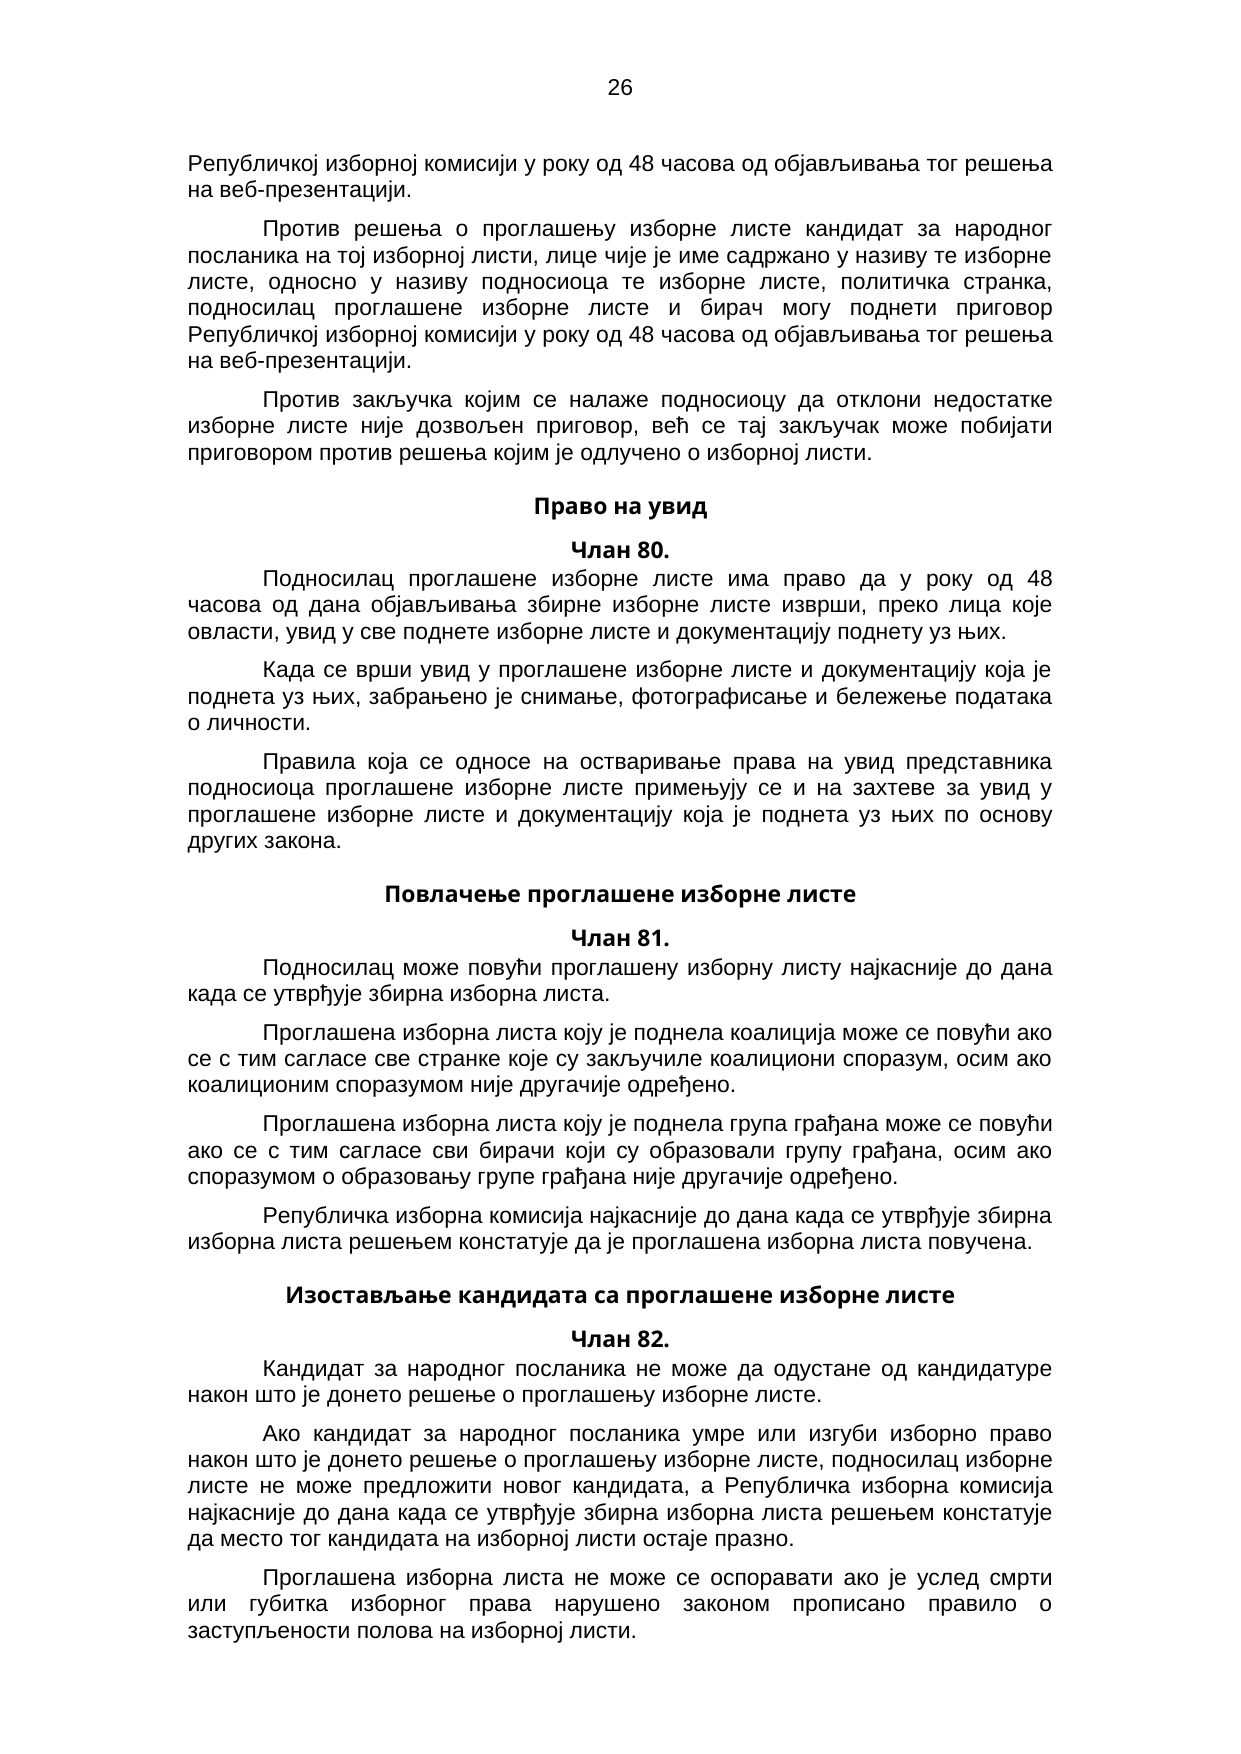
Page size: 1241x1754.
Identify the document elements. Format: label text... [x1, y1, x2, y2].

text Републичкој изборној комисији у року од 48 часова од објављивања тог решења на веб-презентацији. [187, 150, 1053, 203]
text Проглашена изборна листа коју је поднела коалиција може се повући ако се с тим сагласе све странке које су закључиле коалициони споразум, осим ако коалиционим споразумом није другачије одређено. [187, 1019, 1053, 1098]
text Кандидат за народног посланика не може да одустане од кандидатуре након што је донето решење о проглашењу изборне листе. [187, 1354, 1053, 1407]
text Ако кандидат за народног посланика умре или изгуби изборно право након што је донето решење о проглашењу изборне листе, подносилац изборне листе не може предложити новог кандидата, а Републичка изборна комисија најкасније до дана када се утврђује збирна изборна листа решењем констатује да место тог кандидата на изборној листи остаје празно. [187, 1420, 1053, 1551]
text Члан 81. [262, 922, 978, 953]
text Подносилац проглашене изборне листе има право да у року од 48 часова од дана објављивања збирне изборне листе изврши, преко лица које овласти, увид у све поднете изборне листе и документацију поднету уз њих. [187, 565, 1053, 644]
text Члан 80. [262, 534, 978, 565]
text Право на увид [262, 490, 978, 521]
text Проглашена изборна листа коју је поднела група грађана може се повући ако се с тим сагласе сви бирачи који су образовали групу грађана, осим ако споразумом о образовању групе грађана није другачије одређено. [187, 1110, 1053, 1189]
text Против закључка којим се налаже подносиоцу да отклони недостатке изборне листе није дозвољен приговор, већ се тај закључак може побијати приговором против решења којим је одлучено о изборној листи. [187, 386, 1053, 465]
text Повлачење проглашене изборне листе [262, 878, 978, 910]
text Подносилац може повући проглашену изборну листу најкасније до дана када се утврђује збирна изборна листа. [187, 953, 1053, 1006]
text Изостављање кандидата са проглашене изборне листе [262, 1279, 978, 1311]
text Када се врши увид у проглашене изборне листе и документацију која је поднета уз њих, забрањено је снимање, фотографисање и бележење података о личности. [187, 656, 1053, 736]
text Против решења о проглашењу изборне листе кандидат за народног посланика на тој изборној листи, лице чије је име садржано у називу те изборне листе, односно у називу подносиоца те изборне листе, политичка странка, подносилац проглашене изборне листе и бирач могу поднети приговор Републичкој изборној комисији у року од 48 часова од објављивања тог решења на веб-презентацији. [187, 215, 1053, 373]
text Члан 82. [262, 1323, 978, 1354]
text Правила која се односе на остваривање права на увид представника подносиоца проглашене изборне листе примењују се и на захтеве за увид у проглашене изборне листе и документацију која је поднета уз њих по основу других закона. [187, 748, 1053, 853]
text Проглашена изборна листа не може се оспоравати ако је услед смрти или губитка изборног права нарушено законом прописано правило о заступљености полова на изборној листи. [187, 1564, 1053, 1643]
text Републичка изборна комисија најкасније до дана када се утврђује збирна изборна листа решењем констатује да је проглашена изборна листа повучена. [187, 1202, 1053, 1254]
